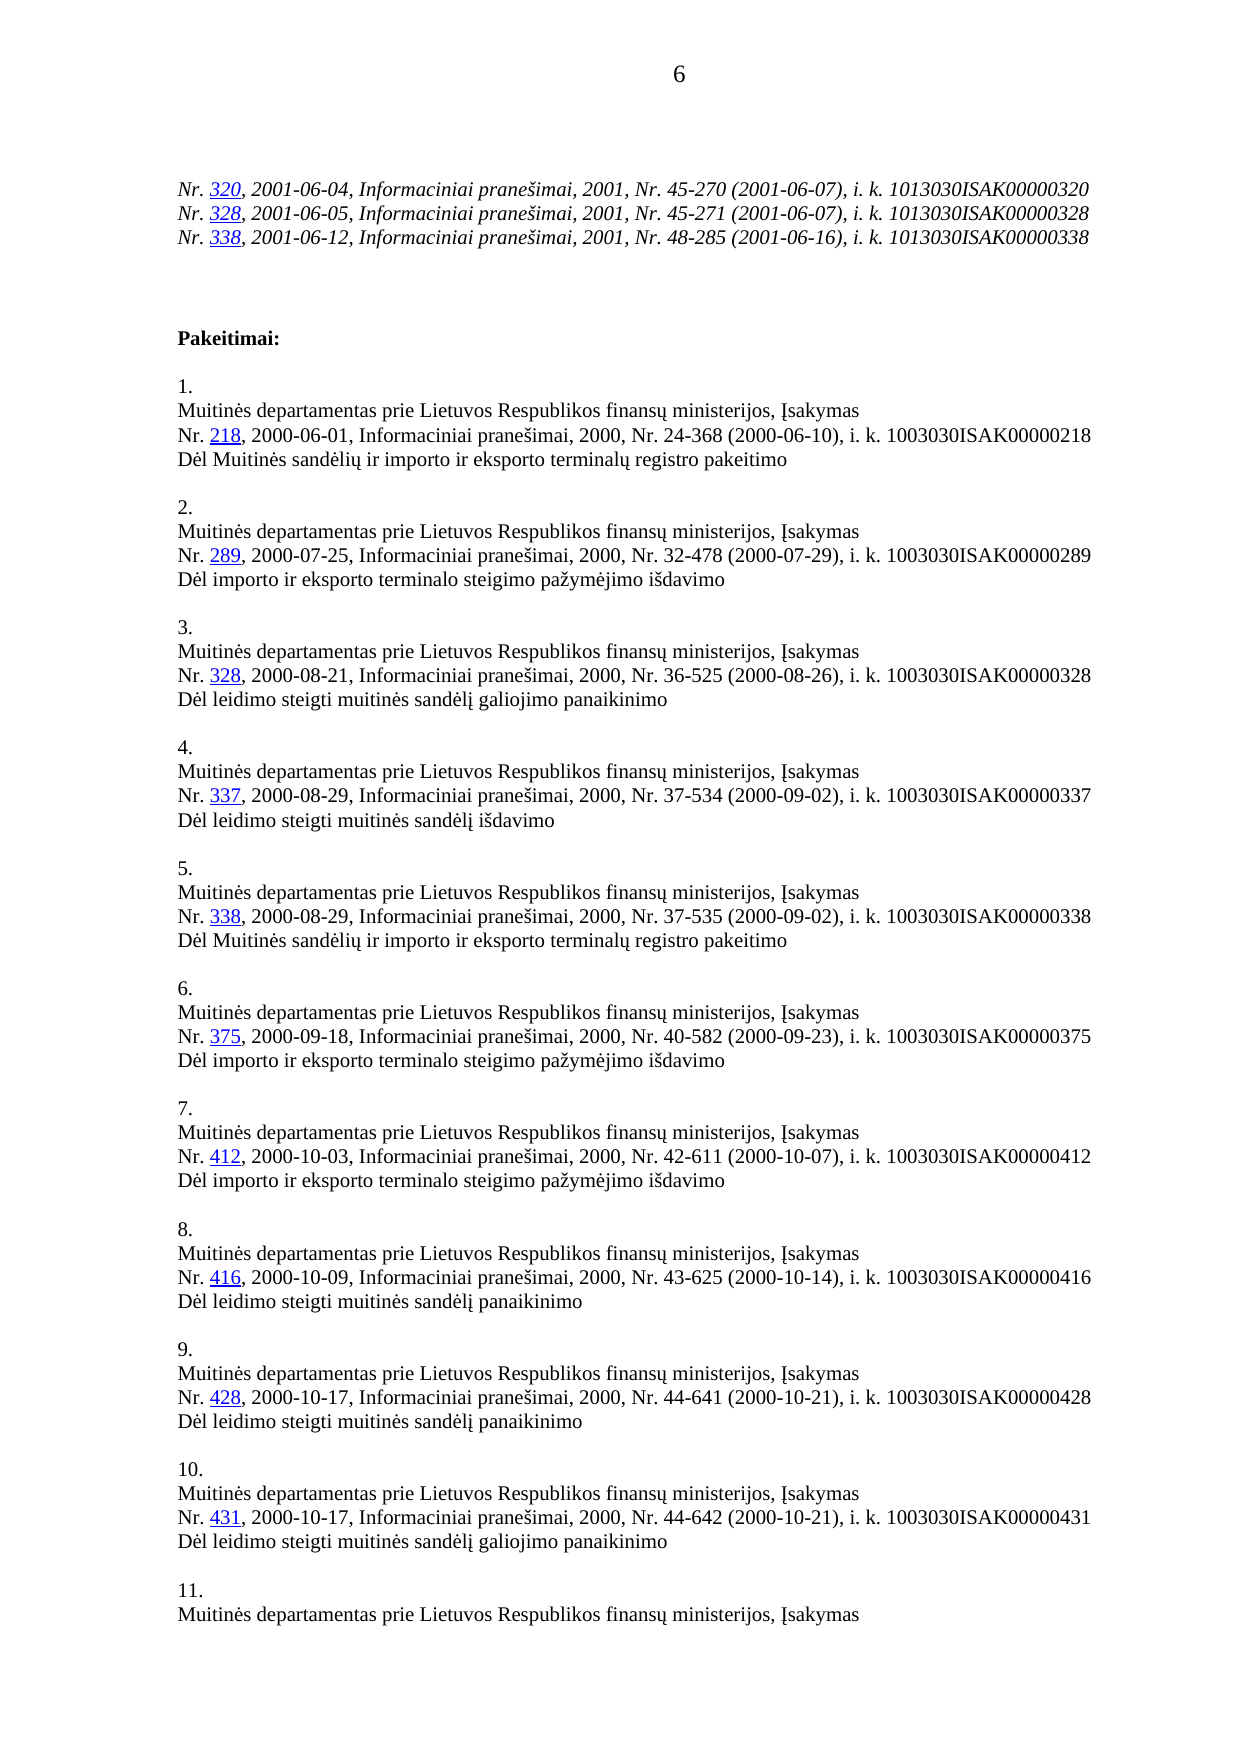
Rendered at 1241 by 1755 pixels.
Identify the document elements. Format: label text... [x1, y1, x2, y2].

text Muitinės departamentas prie Lietuvos Respublikos finansų ministerijos, Įsakymas [177, 398, 1181, 422]
text Nr. 289, 2000-07-25, Informaciniai pranešimai, 2000, Nr. 32-478 (2000-07-29), i. k. 1003030ISAK00000289 [177, 543, 1181, 567]
text Nr. 431, 2000-10-17, Informaciniai pranešimai, 2000, Nr. 44-642 (2000-10-21), i. k. 1003030ISAK00000431 [177, 1505, 1181, 1529]
text Dėl Muitinės sandėlių ir importo ir eksporto terminalų registro pakeitimo [177, 447, 1181, 471]
text Muitinės departamentas prie Lietuvos Respublikos finansų ministerijos, Įsakymas [177, 519, 1181, 543]
text Dėl leidimo steigti muitinės sandėlį panaikinimo [177, 1289, 1181, 1313]
text 8. [177, 1217, 1181, 1241]
text Muitinės departamentas prie Lietuvos Respublikos finansų ministerijos, Įsakymas [177, 759, 1181, 783]
text Muitinės departamentas prie Lietuvos Respublikos finansų ministerijos, Įsakymas [177, 639, 1181, 663]
text Dėl importo ir eksporto terminalo steigimo pažymėjimo išdavimo [177, 1048, 1181, 1072]
text 3. [177, 615, 1181, 639]
text Muitinės departamentas prie Lietuvos Respublikos finansų ministerijos, Įsakymas [177, 1602, 1181, 1626]
text Dėl importo ir eksporto terminalo steigimo pažymėjimo išdavimo [177, 1168, 1181, 1192]
text Muitinės departamentas prie Lietuvos Respublikos finansų ministerijos, Įsakymas [177, 1000, 1181, 1024]
text 11. [177, 1577, 1181, 1602]
text Nr. 412, 2000-10-03, Informaciniai pranešimai, 2000, Nr. 42-611 (2000-10-07), i. k. 1003030ISAK00000412 [177, 1144, 1181, 1168]
text Muitinės departamentas prie Lietuvos Respublikos finansų ministerijos, Įsakymas [177, 1481, 1181, 1505]
text 4. [177, 735, 1181, 759]
text Nr. 320, 2001-06-04, Informaciniai pranešimai, 2001, Nr. 45-270 (2001-06-07), i. k. 1013030ISAK00000320 [177, 177, 1181, 201]
text Dėl importo ir eksporto terminalo steigimo pažymėjimo išdavimo [177, 567, 1181, 591]
text Muitinės departamentas prie Lietuvos Respublikos finansų ministerijos, Įsakymas [177, 880, 1181, 904]
text Nr. 338, 2000-08-29, Informaciniai pranešimai, 2000, Nr. 37-535 (2000-09-02), i. k. 1003030ISAK00000338 [177, 904, 1181, 928]
text Nr. 416, 2000-10-09, Informaciniai pranešimai, 2000, Nr. 43-625 (2000-10-14), i. k. 1003030ISAK00000416 [177, 1265, 1181, 1289]
text Nr. 337, 2000-08-29, Informaciniai pranešimai, 2000, Nr. 37-534 (2000-09-02), i. k. 1003030ISAK00000337 [177, 783, 1181, 807]
text 5. [177, 856, 1181, 880]
text Dėl leidimo steigti muitinės sandėlį panaikinimo [177, 1409, 1181, 1433]
text 6. [177, 976, 1181, 1000]
text Dėl leidimo steigti muitinės sandėlį galiojimo panaikinimo [177, 1529, 1181, 1553]
text 7. [177, 1096, 1181, 1120]
text Muitinės departamentas prie Lietuvos Respublikos finansų ministerijos, Įsakymas [177, 1120, 1181, 1144]
text Nr. 328, 2000-08-21, Informaciniai pranešimai, 2000, Nr. 36-525 (2000-08-26), i. k. 1003030ISAK00000328 [177, 663, 1181, 687]
text Nr. 428, 2000-10-17, Informaciniai pranešimai, 2000, Nr. 44-641 (2000-10-21), i. k. 1003030ISAK00000428 [177, 1385, 1181, 1409]
text 1. [177, 374, 1181, 398]
text 2. [177, 495, 1181, 519]
text Dėl Muitinės sandėlių ir importo ir eksporto terminalų registro pakeitimo [177, 928, 1181, 952]
text Nr. 328, 2001-06-05, Informaciniai pranešimai, 2001, Nr. 45-271 (2001-06-07), i. k. 1013030ISAK00000328 [177, 201, 1181, 225]
text Nr. 338, 2001-06-12, Informaciniai pranešimai, 2001, Nr. 48-285 (2001-06-16), i. k. 1013030ISAK00000338 [177, 225, 1181, 249]
text Dėl leidimo steigti muitinės sandėlį išdavimo [177, 807, 1181, 832]
text Muitinės departamentas prie Lietuvos Respublikos finansų ministerijos, Įsakymas [177, 1361, 1181, 1385]
text Dėl leidimo steigti muitinės sandėlį galiojimo panaikinimo [177, 687, 1181, 711]
text Nr. 218, 2000-06-01, Informaciniai pranešimai, 2000, Nr. 24-368 (2000-06-10), i. k. 1003030ISAK00000218 [177, 422, 1181, 447]
text Pakeitimai: [177, 326, 1181, 350]
text Nr. 375, 2000-09-18, Informaciniai pranešimai, 2000, Nr. 40-582 (2000-09-23), i. k. 1003030ISAK00000375 [177, 1024, 1181, 1048]
text 10. [177, 1457, 1181, 1481]
text 9. [177, 1337, 1181, 1361]
text Muitinės departamentas prie Lietuvos Respublikos finansų ministerijos, Įsakymas [177, 1241, 1181, 1265]
